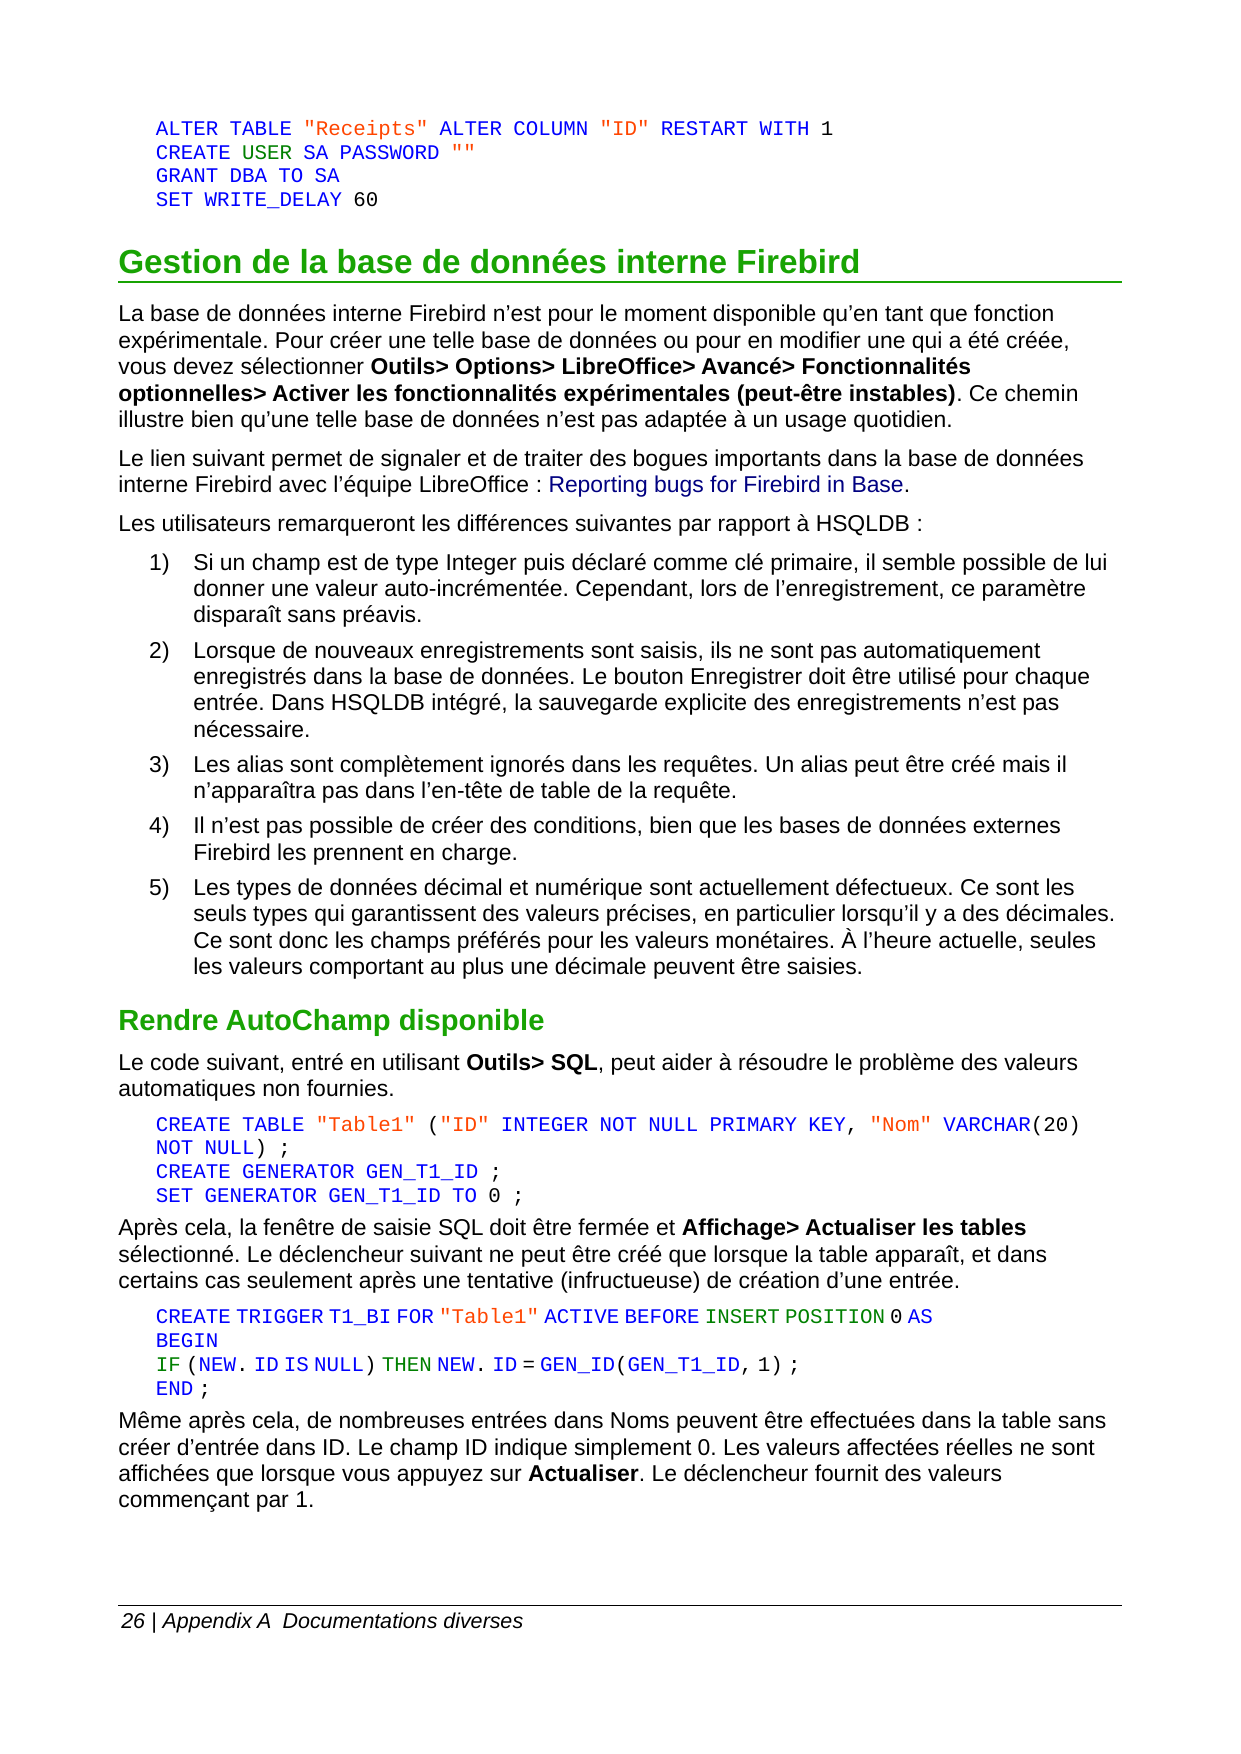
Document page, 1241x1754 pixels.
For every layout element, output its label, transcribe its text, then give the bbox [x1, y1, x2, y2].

text Le lien suivant permet de signaler et de traiter des bogues importants dans la base de données interne Firebird avec l’équipe LibreOffice : Reporting bugs for Firebird in Base. [118, 445, 1122, 497]
list Il n’est pas possible de créer des conditions, bien que les bases de données externes Firebird les prennent en charge. [169, 812, 1122, 865]
text ALTER TABLE "Receipts" ALTER COLUMN "ID" RESTART WITH 1 CREATE USER SA PASSWORD "" GRANT DBA TO SA SET WRITE_DELAY 60 [156, 118, 1122, 213]
list Les alias sont complètement ignorés dans les requêtes. Un alias peut être créé mais il n’apparaîtra pas dans l’en-tête de table de la requête. [169, 751, 1122, 804]
text CREATE TABLE "Table1" ("ID" INTEGER NOT NULL PRIMARY KEY, "Nom" VARCHAR(20) NOT NULL) ; [156, 1114, 1122, 1161]
text Les utilisateurs remarqueront les différences suivantes par rapport à HSQLDB : [118, 510, 1122, 536]
text Après cela, la fenêtre de saisie SQL doit être fermée et Affichage> Actualiser les tables sélectionné. Le déclencheur suivant ne peut être créé que lorsque la table apparaît, et dans certains cas seulement après une tentative (infructueuse) de création d’une entrée. [118, 1214, 1122, 1293]
list Lorsque de nouveaux enregistrements sont saisis, ils ne sont pas automatiquement enregistrés dans la base de données. Le bouton Enregistrer doit être utilisé pour chaque entrée. Dans HSQLDB intégré, la sauvegarde explicite des enregistrements n’est pas nécessaire. [169, 637, 1122, 742]
text CREATE GENERATOR GEN_T1_ID ; [156, 1161, 1122, 1184]
text Même après cela, de nombreuses entrées dans Noms peuvent être effectuées dans la table sans créer d’entrée dans ID. Le champ ID indique simplement 0. Les valeurs affectées réelles ne sont affichées que lorsque vous appuyez sur Actualiser. Le déclencheur fournit des valeurs commençant par 1. [118, 1407, 1122, 1512]
subtitle Gestion de la base de données interne Firebird [118, 242, 1122, 281]
subtitle Rendre AutoChamp disponible [118, 1003, 1122, 1037]
list Si un champ est de type Integer puis déclaré comme clé primaire, il semble possible de lui donner une valeur auto-incrémentée. Cependant, lors de l’enregistrement, ce paramètre disparaît sans préavis. [169, 549, 1122, 628]
text Le code suivant, entré en utilisant Outils> SQL, peut aider à résoudre le problème des valeurs automatiques non fournies. [118, 1048, 1122, 1101]
text CREATE TRIGGER T1_BI FOR "Table1" ACTIVE BEFORE INSERT POSITION 0 AS BEGIN IF (NEW. ID IS NULL) THEN NEW. ID = GEN_ID(GEN_T1_ID, 1) ; END ; [156, 1306, 1122, 1401]
text La base de données interne Firebird n’est pour le moment disponible qu’en tant que fonction expérimentale. Pour créer une telle base de données ou pour en modifier une qui a été créée, vous devez sélectionner Outils> Options> LibreOffice> Avancé> Fonctionnalités optionnelles> Activer les fonctionnalités expérimentales (peut-être instables). Ce chemin illustre bien qu’une telle base de données n’est pas adaptée à un usage quotidien. [118, 300, 1122, 432]
text SET GENERATOR GEN_T1_ID TO 0 ; [156, 1184, 1122, 1208]
list Les types de données décimal et numérique sont actuellement défectueux. Ce sont les seuls types qui garantissent des valeurs précises, en particulier lorsqu’il y a des décimales. Ce sont donc les champs préférés pour les valeurs monétaires. À l’heure actuelle, seules les valeurs comportant au plus une décimale peuvent être saisies. [169, 874, 1122, 979]
